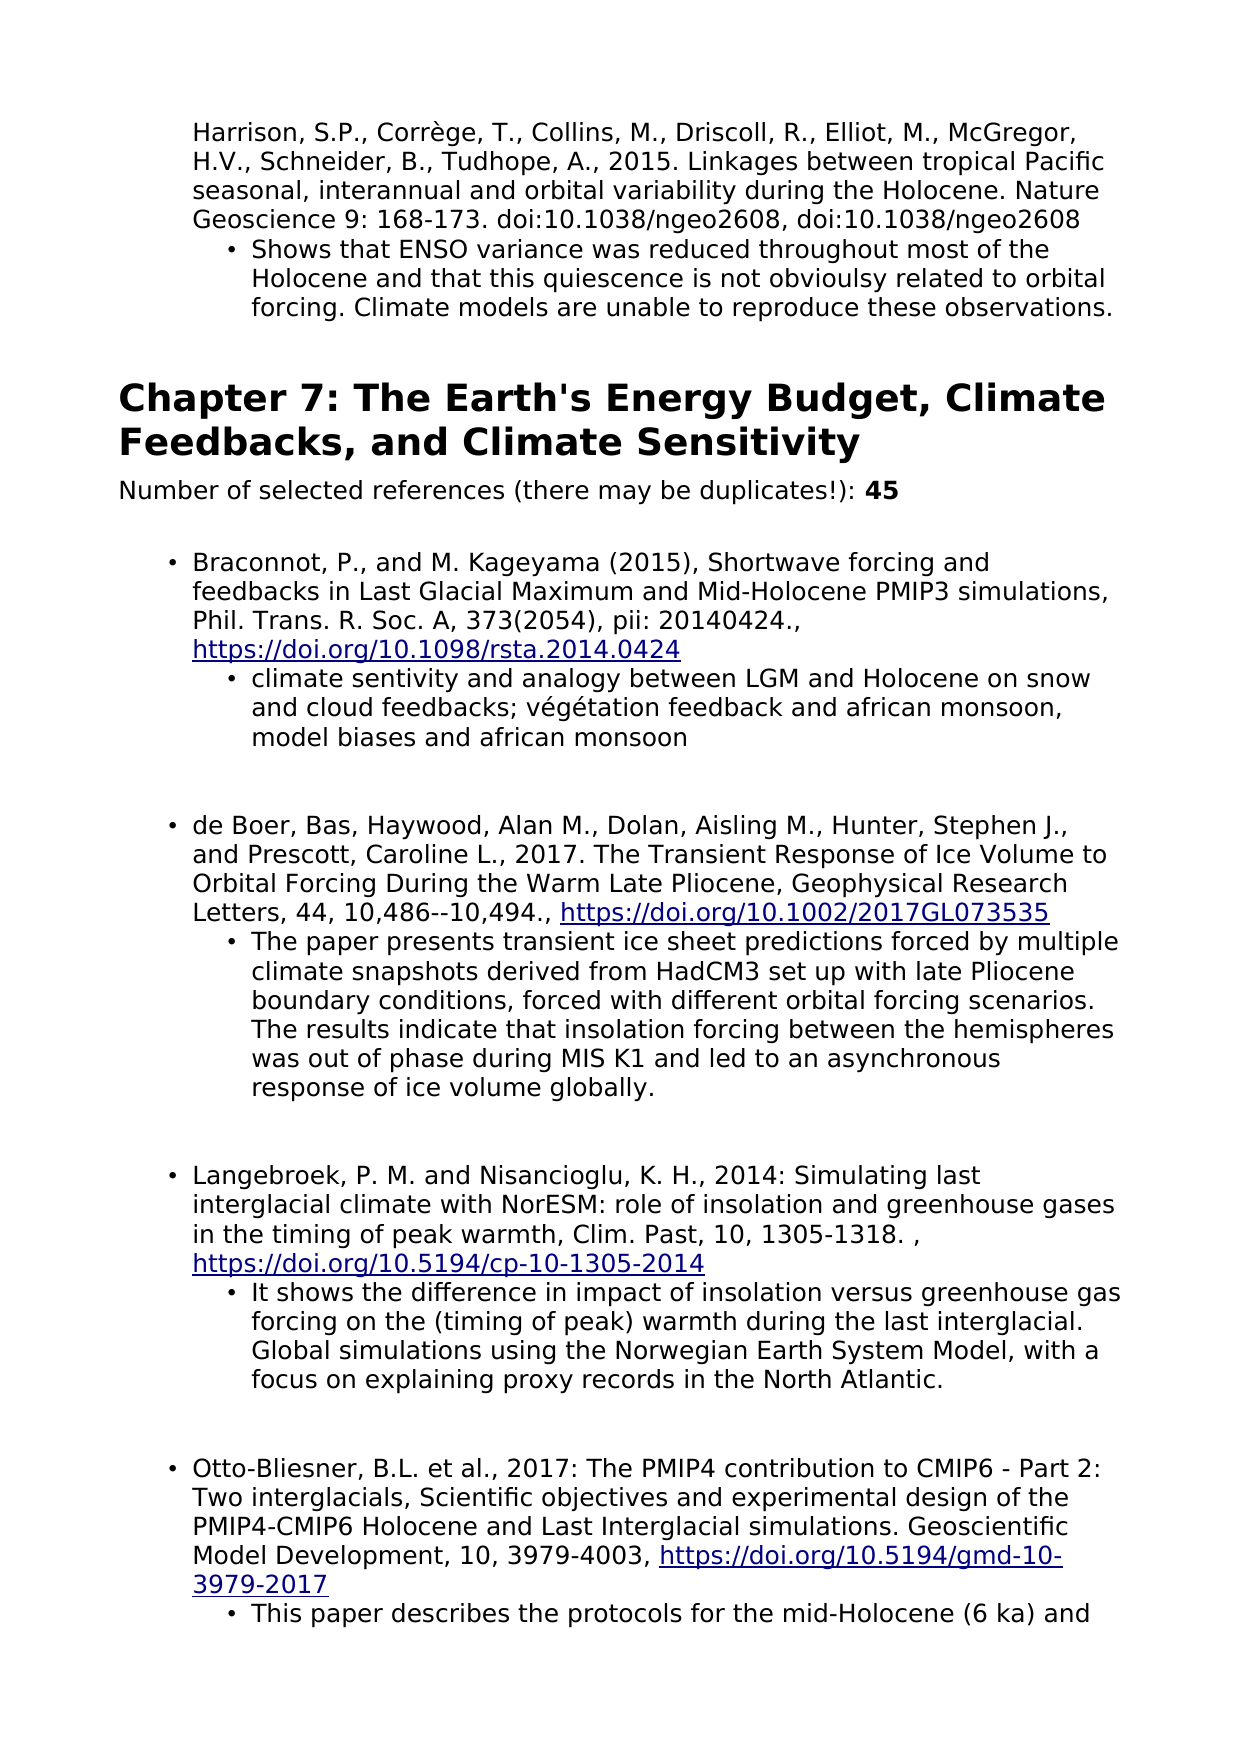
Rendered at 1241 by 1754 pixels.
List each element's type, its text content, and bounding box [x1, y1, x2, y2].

list Langebroek, P. M. and Nisancioglu, K. H., 2014: Simulating last interglacial climate with NorESM: role of insolation and greenhouse gases in the timing of peak warmth, Clim. Past, 10, 1305-1318. , https://doi.org/10.5194/cp-10-1305-2014 [177, 1161, 1122, 1278]
subtitle Chapter 7: The Earth's Energy Budget, Climate Feedbacks, and Climate Sensitivity [118, 377, 1122, 464]
list Harrison, S.P., Corrège, T., Collins, M., Driscoll, R., Elliot, M., McGregor, H.V., Schneider, B., Tudhope, A., 2015. Linkages between tropical Pacific seasonal, interannual and orbital variability during the Holocene. Nature Geoscience 9: 168-173. doi:10.1038/ngeo2608, doi:10.1038/ngeo2608 [177, 118, 1122, 235]
list Otto-Bliesner, B.L. et al., 2017: The PMIP4 contribution to CMIP6 - Part 2: Two interglacials, Scientific objectives and experimental design of the PMIP4-CMIP6 Holocene and Last Interglacial simulations. Geoscientific Model Development, 10, 3979-4003, https://doi.org/10.5194/gmd-10-3979-2017 [177, 1454, 1122, 1599]
list It shows the difference in impact of insolation versus greenhouse gas forcing on the (timing of peak) warmth during the last interglacial. Global simulations using the Norwegian Earth System Model, with a focus on explaining proxy records in the North Atlantic. [236, 1278, 1122, 1395]
text Number of selected references (there may be duplicates!): 45 [118, 477, 1122, 506]
list de Boer, Bas, Haywood, Alan M., Dolan, Aisling M., Hunter, Stephen J., and Prescott, Caroline L., 2017. The Transient Response of Ice Volume to Orbital Forcing During the Warm Late Pliocene, Geophysical Research Letters, 44, 10,486--10,494., https://doi.org/10.1002/2017GL073535 [177, 811, 1122, 927]
list The paper presents transient ice sheet predictions forced by multiple climate snapshots derived from HadCM3 set up with late Pliocene boundary conditions, forced with different orbital forcing scenarios. The results indicate that insolation forcing between the hemispheres was out of phase during MIS K1 and led to an asynchronous response of ice volume globally. [236, 927, 1122, 1102]
list Shows that ENSO variance was reduced throughout most of the Holocene and that this quiescence is not obvioulsy related to orbital forcing. Climate models are unable to reproduce these observations. [236, 235, 1122, 322]
list Braconnot, P., and M. Kageyama (2015), Shortwave forcing and feedbacks in Last Glacial Maximum and Mid-Holocene PMIP3 simulations, Phil. Trans. R. Soc. A, 373(2054), pii: 20140424., https://doi.org/10.1098/rsta.2014.0424 [177, 548, 1122, 664]
list climate sentivity and analogy between LGM and Holocene on snow and cloud feedbacks; végétation feedback and african monsoon, model biases and african monsoon [236, 664, 1122, 752]
list This paper describes the protocols for the mid-Holocene (6 ka) and [236, 1599, 1122, 1629]
